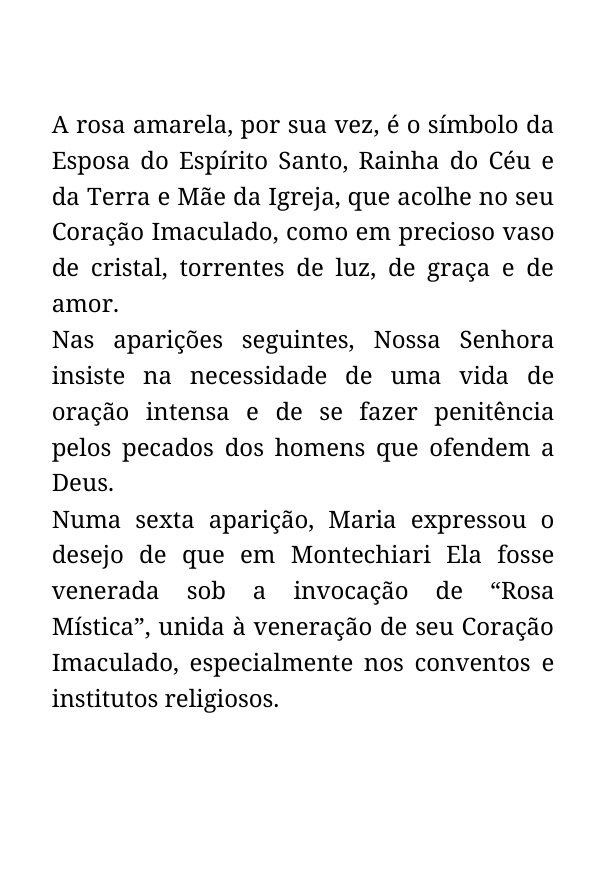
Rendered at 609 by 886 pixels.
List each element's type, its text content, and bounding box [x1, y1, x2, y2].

text A rosa amarela, por sua vez, é o símbolo da Esposa do Espírito Santo, Rainha do Céu e da Terra e Mãe da Igreja, que acolhe no seu Coração Imaculado, como em precioso vaso de cristal, torrentes de luz, de graça e de amor. [52, 108, 555, 319]
text Nas aparições seguintes, Nossa Senhora insiste na necessidade de uma vida de oração intensa e de se fazer penitência pelos pecados dos homens que ofendem a Deus. [52, 323, 555, 499]
text Numa sexta aparição, Maria expressou o desejo de que em Montechiari Ela fosse venerada sob a invocação de “Rosa Mística”, unida à veneração de seu Coração Imaculado, especialmente nos conventos e institutos religiosos. [52, 502, 555, 714]
